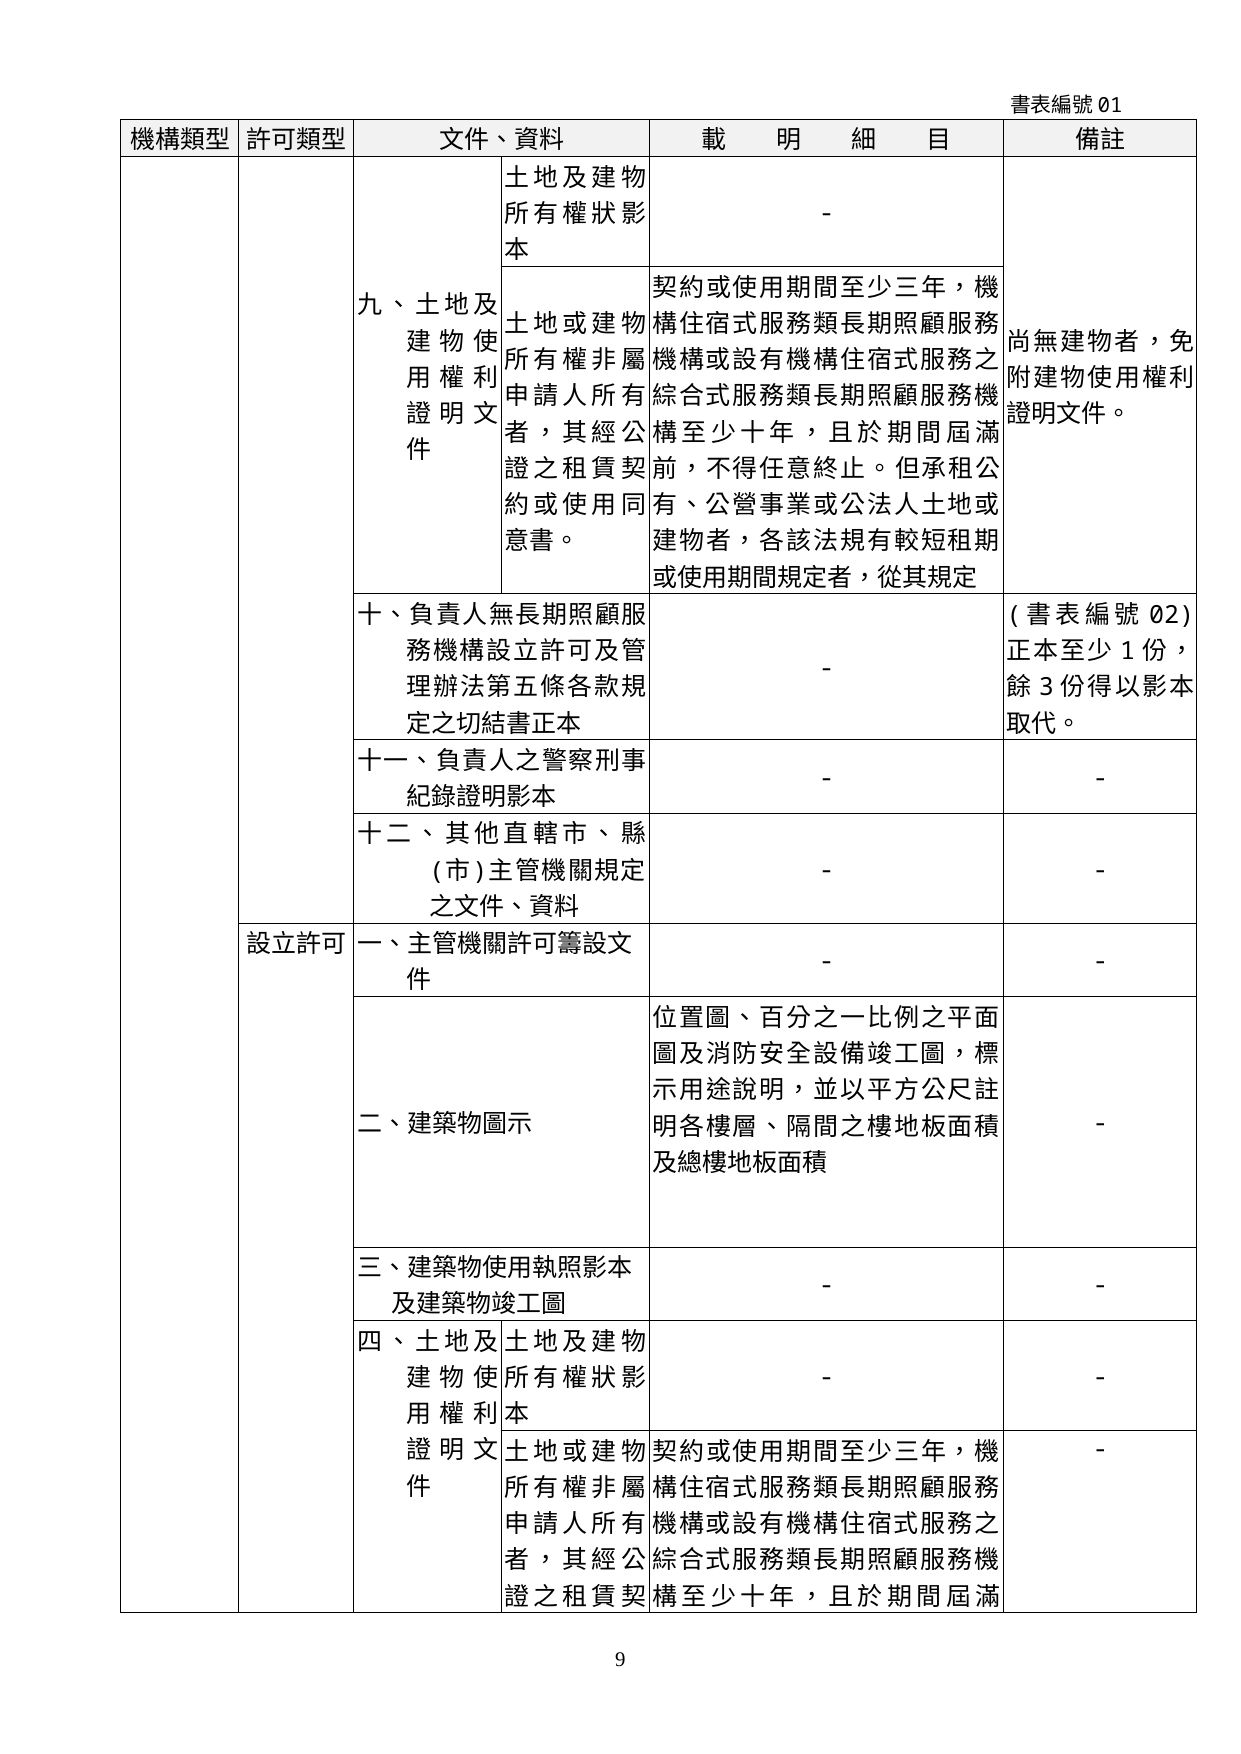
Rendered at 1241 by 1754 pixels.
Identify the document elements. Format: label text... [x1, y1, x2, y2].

table_cell - [1004, 1321, 1196, 1430]
table_cell - [650, 740, 1003, 813]
table_header 文件、資料 [354, 120, 649, 156]
table_cell 土地或建物所有權非屬申請人所有者，其經公證之租賃契約或使用同意書。 [502, 267, 649, 593]
table_cell 十二、其他直轄市、縣(市)主管機關規定之文件、資料 [354, 814, 649, 923]
table_cell 位置圖、百分之一比例之平面圖及消防安全設備竣工圖，標示用途說明，並以平方公尺註明各樓層、隔間之樓地板面積及總樓地板面積 [650, 997, 1003, 1247]
table_cell 一、主管機關許可籌設文件 [354, 924, 649, 996]
table_cell 三、建築物使用執照影本及建築物竣工圖 [354, 1248, 649, 1320]
table_cell - [1004, 924, 1196, 996]
table_cell 十、負責人無長期照顧服務機構設立許可及管理辦法第五條各款規定之切結書正本 [354, 594, 649, 739]
table_cell - [1004, 740, 1196, 813]
table_cell - [1004, 997, 1196, 1247]
table_cell - [650, 924, 1003, 996]
table_cell 設立許可 [239, 924, 353, 1612]
table_header 載 明 細 目 [650, 120, 1003, 156]
table_header 許可類型 [239, 120, 353, 156]
table_cell - [1004, 814, 1196, 923]
table_cell - [650, 814, 1003, 923]
table_cell - [1004, 1248, 1196, 1320]
table_cell 土地及建物所有權狀影本 [502, 157, 649, 266]
table_cell - [1004, 1431, 1196, 1612]
table_cell 二、建築物圖示 [354, 997, 649, 1247]
table_header 機構類型 [121, 120, 238, 156]
table_cell 四、土地及建物使用權利證明文件 [354, 1321, 501, 1612]
table_cell [121, 157, 238, 1612]
table_cell - [650, 1321, 1003, 1430]
table_header 備註 [1004, 120, 1196, 156]
table_cell 九、土地及建物使用權利證明文件 [354, 157, 501, 593]
table_cell 十一、負責人之警察刑事紀錄證明影本 [354, 740, 649, 813]
table_cell 契約或使用期間至少三年，機構住宿式服務類長期照顧服務機構或設有機構住宿式服務之綜合式服務類長期照顧服務機構至少十年，且於期間屆滿 [650, 1431, 1003, 1612]
table_cell 土地或建物所有權非屬申請人所有者，其經公證之租賃契 [502, 1431, 649, 1612]
table_cell 契約或使用期間至少三年，機構住宿式服務類長期照顧服務機構或設有機構住宿式服務之綜合式服務類長期照顧服務機構至少十年，且於期間屆滿前，不得任意終止。但承租公有、公營事業或公法人土地或建物者，各該法規有較短租期或使用期間規定者，從其規定 [650, 267, 1003, 593]
table_cell (書表編號02)正本至少1份，餘3份得以影本取代。 [1004, 594, 1196, 739]
table_cell - [650, 157, 1003, 266]
table_cell - [650, 594, 1003, 739]
table_cell - [650, 1248, 1003, 1320]
table_cell 尚無建物者，免附建物使用權利證明文件。 [1004, 157, 1196, 593]
table_cell 土地及建物所有權狀影本 [502, 1321, 649, 1430]
table_cell [239, 157, 353, 923]
